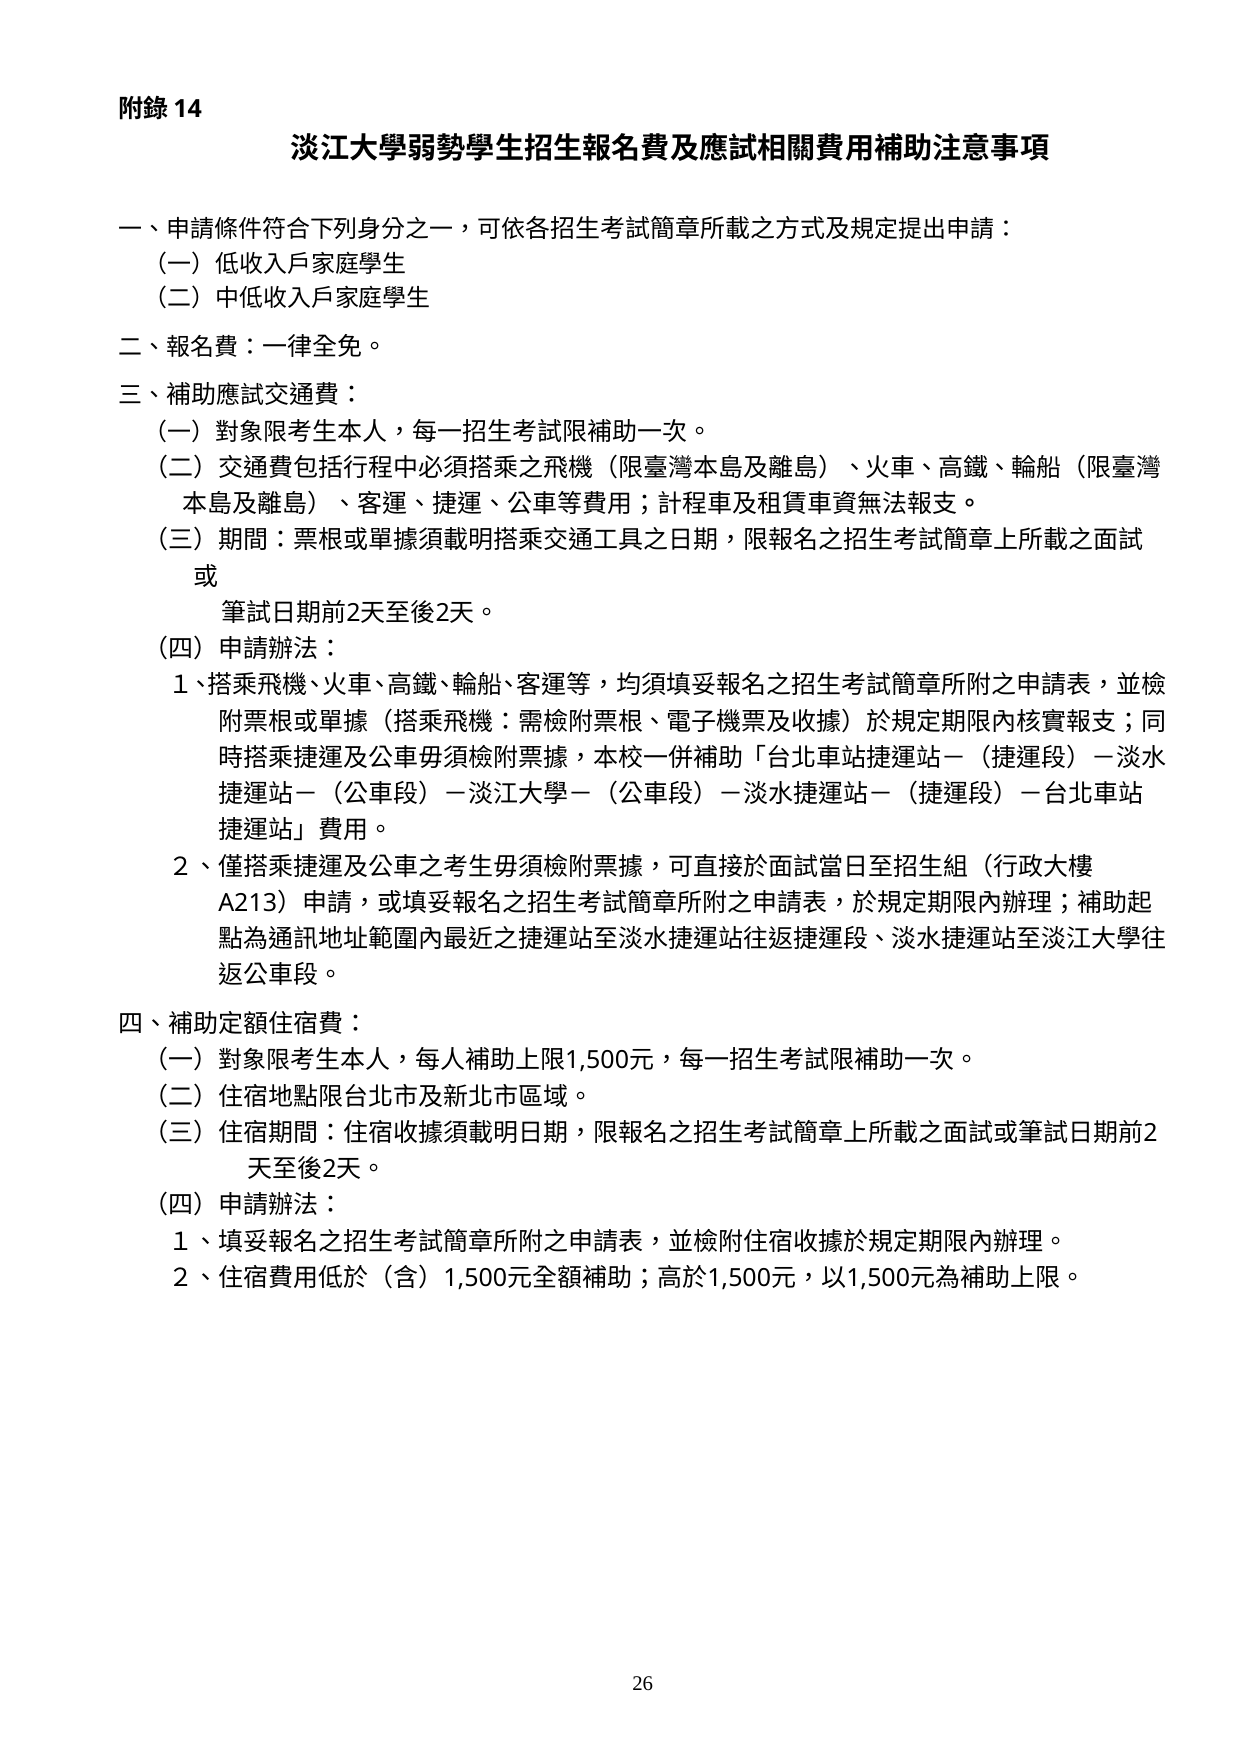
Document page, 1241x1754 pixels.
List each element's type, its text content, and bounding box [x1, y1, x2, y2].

text 筆試日期前2天至後2天。 [143, 592, 1166, 629]
text 本島及離島）、客運、捷運、公車等費用；計程車及租賃車資無法報支。 [143, 484, 1166, 520]
text （二）住宿地點限台北市及新北市區域。 [143, 1076, 1166, 1112]
text 天至後2天。 [143, 1149, 1166, 1185]
text （一）對象限考生本人，每人補助上限1,500元，每一招生考試限補助一次。 [143, 1040, 1166, 1076]
text 三、補助應試交通費： [118, 375, 1166, 411]
text ２、僅搭乘捷運及公車之考生毋須檢附票據，可直接於面試當日至招生組（行政大樓A213）申請，或填妥報名之招生考試簡章所附之申請表，於規定期限內辦理；補助起點為通訊地址範圍內最近之捷運站至淡水捷運站往返捷運段、淡水捷運站至淡江大學往返公車段。 [168, 846, 1166, 991]
text （二）中低收入戶家庭學生 [143, 279, 1166, 314]
text 附錄14 [118, 89, 1166, 125]
text （二）交通費包括行程中必須搭乘之飛機（限臺灣本島及離島）、火車、高鐵、輪船（限臺灣 [143, 447, 1166, 484]
text （四）申請辦法： [143, 1185, 1166, 1221]
text 一、申請條件符合下列身分之一，可依各招生考試簡章所載之方式及規定提出申請： [118, 208, 1166, 244]
text 淡江大學弱勢學生招生報名費及應試相關費用補助注意事項 [173, 125, 1166, 167]
text 四、補助定額住宿費： [118, 1004, 1166, 1040]
text １、填妥報名之招生考試簡章所附之申請表，並檢附住宿收據於規定期限內辦理。 [168, 1221, 1166, 1257]
text ２、住宿費用低於（含）1,500元全額補助；高於1,500元，以1,500元為補助上限。 [168, 1257, 1166, 1294]
text （一）對象限考生本人，每一招生考試限補助一次。 [143, 411, 1166, 447]
text （一）低收入戶家庭學生 [143, 244, 1166, 279]
text （三）期間：票根或單據須載明搭乘交通工具之日期，限報名之招生考試簡章上所載之面試或 [143, 520, 1166, 592]
text （三）住宿期間：住宿收據須載明日期，限報名之招生考試簡章上所載之面試或筆試日期前2 [143, 1112, 1166, 1149]
text １、搭乘飛機、火車、高鐵、輪船、客運等，均須填妥報名之招生考試簡章所附之申請表，並檢附票根或單據（搭乘飛機：需檢附票根、電子機票及收據）於規定期限內核實報支；同時搭乘捷運及公車毋須檢附票據，本校一併補助「台北車站捷運站－（捷運段）－淡水捷運站－（公車段）－淡江大學－（公車段）－淡水捷運站－（捷運段）－台北車站捷運站」費用。 [168, 665, 1166, 846]
text （四）申請辦法： [143, 629, 1166, 665]
text 二、報名費：一律全免。 [118, 326, 1166, 362]
